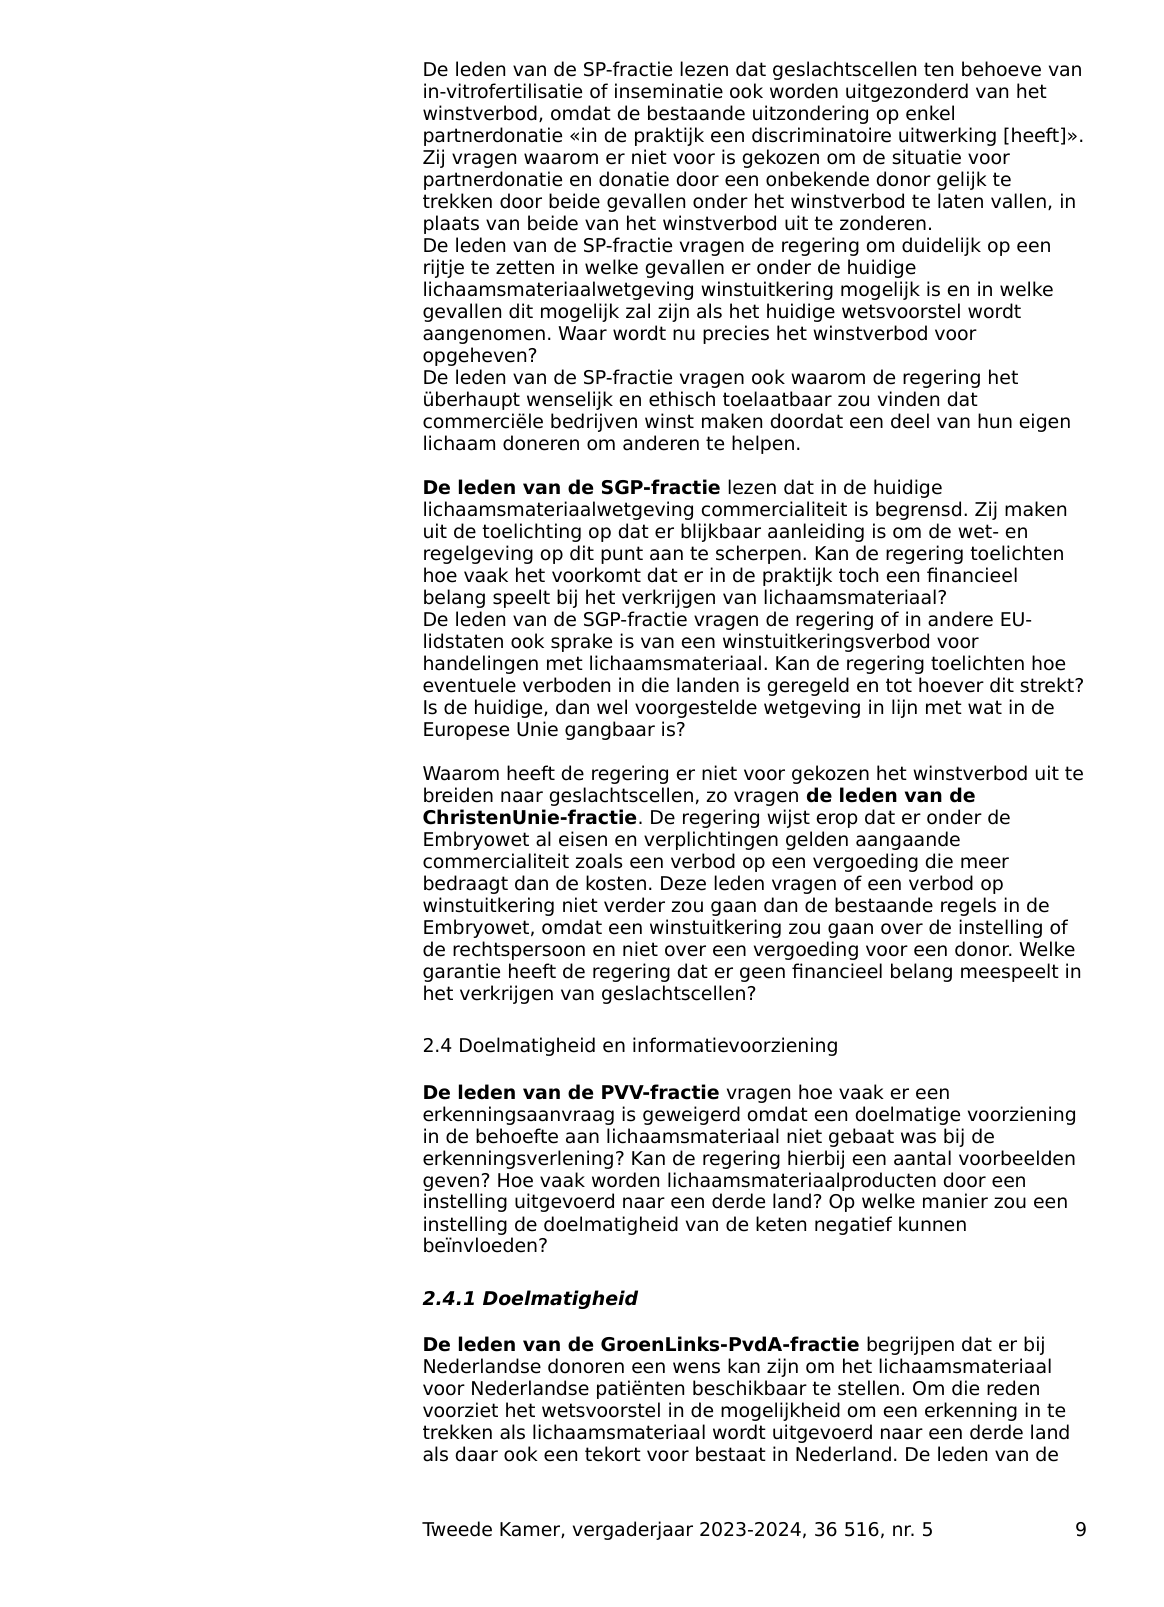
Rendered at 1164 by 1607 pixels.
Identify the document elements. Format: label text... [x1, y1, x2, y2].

text De leden van de SP-fractie lezen dat geslachtscellen ten behoeve van in-vitrofertilisatie of inseminatie ook worden uitgezonderd van het winstverbod, omdat de bestaande uitzondering op enkel partnerdonatie «in de praktijk een discriminatoire uitwerking [heeft]». Zij vragen waarom er niet voor is gekozen om de situatie voor partnerdonatie en donatie door een onbekende donor gelijk te trekken door beide gevallen onder het winstverbod te laten vallen, in plaats van beide van het winstverbod uit te zonderen. [422, 59, 1087, 235]
text De leden van de SGP-fractie vragen de regering of in andere EU-lidstaten ook sprake is van een winstuitkeringsverbod voor handelingen met lichaamsmateriaal. Kan de regering toelichten hoe eventuele verboden in die landen is geregeld en tot hoever dit strekt? Is de huidige, dan wel voorgestelde wetgeving in lijn met wat in de Europese Unie gangbaar is? [422, 609, 1087, 741]
text De leden van de SGP-fractie lezen dat in de huidige lichaamsmateriaalwetgeving commercialiteit is begrensd. Zij maken uit de toelichting op dat er blijkbaar aanleiding is om de wet- en regelgeving op dit punt aan te scherpen. Kan de regering toelichten hoe vaak het voorkomt dat er in de praktijk toch een financieel belang speelt bij het verkrijgen van lichaamsmateriaal? [422, 477, 1087, 609]
subtitle 2.4 Doelmatigheid en informatievoorziening [422, 1034, 1087, 1057]
text De leden van de SP-fractie vragen de regering om duidelijk op een rijtje te zetten in welke gevallen er onder de huidige lichaamsmateriaalwetgeving winstuitkering mogelijk is en in welke gevallen dit mogelijk zal zijn als het huidige wetsvoorstel wordt aangenomen. Waar wordt nu precies het winstverbod voor opgeheven? [422, 235, 1087, 367]
text Waarom heeft de regering er niet voor gekozen het winstverbod uit te breiden naar geslachtscellen, zo vragen de leden van de ChristenUnie-fractie. De regering wijst erop dat er onder de Embryowet al eisen en verplichtingen gelden aangaande commercialiteit zoals een verbod op een vergoeding die meer bedraagt dan de kosten. Deze leden vragen of een verbod op winstuitkering niet verder zou gaan dan de bestaande regels in de Embryowet, omdat een winstuitkering zou gaan over de instelling of de rechtspersoon en niet over een vergoeding voor een donor. Welke garantie heeft de regering dat er geen financieel belang meespeelt in het verkrijgen van geslachtscellen? [422, 763, 1087, 1004]
subtitle 2.4.1 Doelmatigheid [422, 1287, 1087, 1309]
text De leden van de SP-fractie vragen ook waarom de regering het überhaupt wenselijk en ethisch toelaatbaar zou vinden dat commerciële bedrijven winst maken doordat een deel van hun eigen lichaam doneren om anderen te helpen. [422, 367, 1087, 455]
text De leden van de GroenLinks-PvdA-fractie begrijpen dat er bij Nederlandse donoren een wens kan zijn om het lichaamsmateriaal voor Nederlandse patiënten beschikbaar te stellen. Om die reden voorziet het wetsvoorstel in de mogelijkheid om een erkenning in te trekken als lichaamsmateriaal wordt uitgevoerd naar een derde land als daar ook een tekort voor bestaat in Nederland. De leden van de [422, 1334, 1087, 1466]
text De leden van de PVV-fractie vragen hoe vaak er een erkenningsaanvraag is geweigerd omdat een doelmatige voorziening in de behoefte aan lichaamsmateriaal niet gebaat was bij de erkenningsverlening? Kan de regering hierbij een aantal voorbeelden geven? Hoe vaak worden lichaamsmateriaalproducten door een instelling uitgevoerd naar een derde land? Op welke manier zou een instelling de doelmatigheid van de keten negatief kunnen beïnvloeden? [422, 1082, 1087, 1257]
